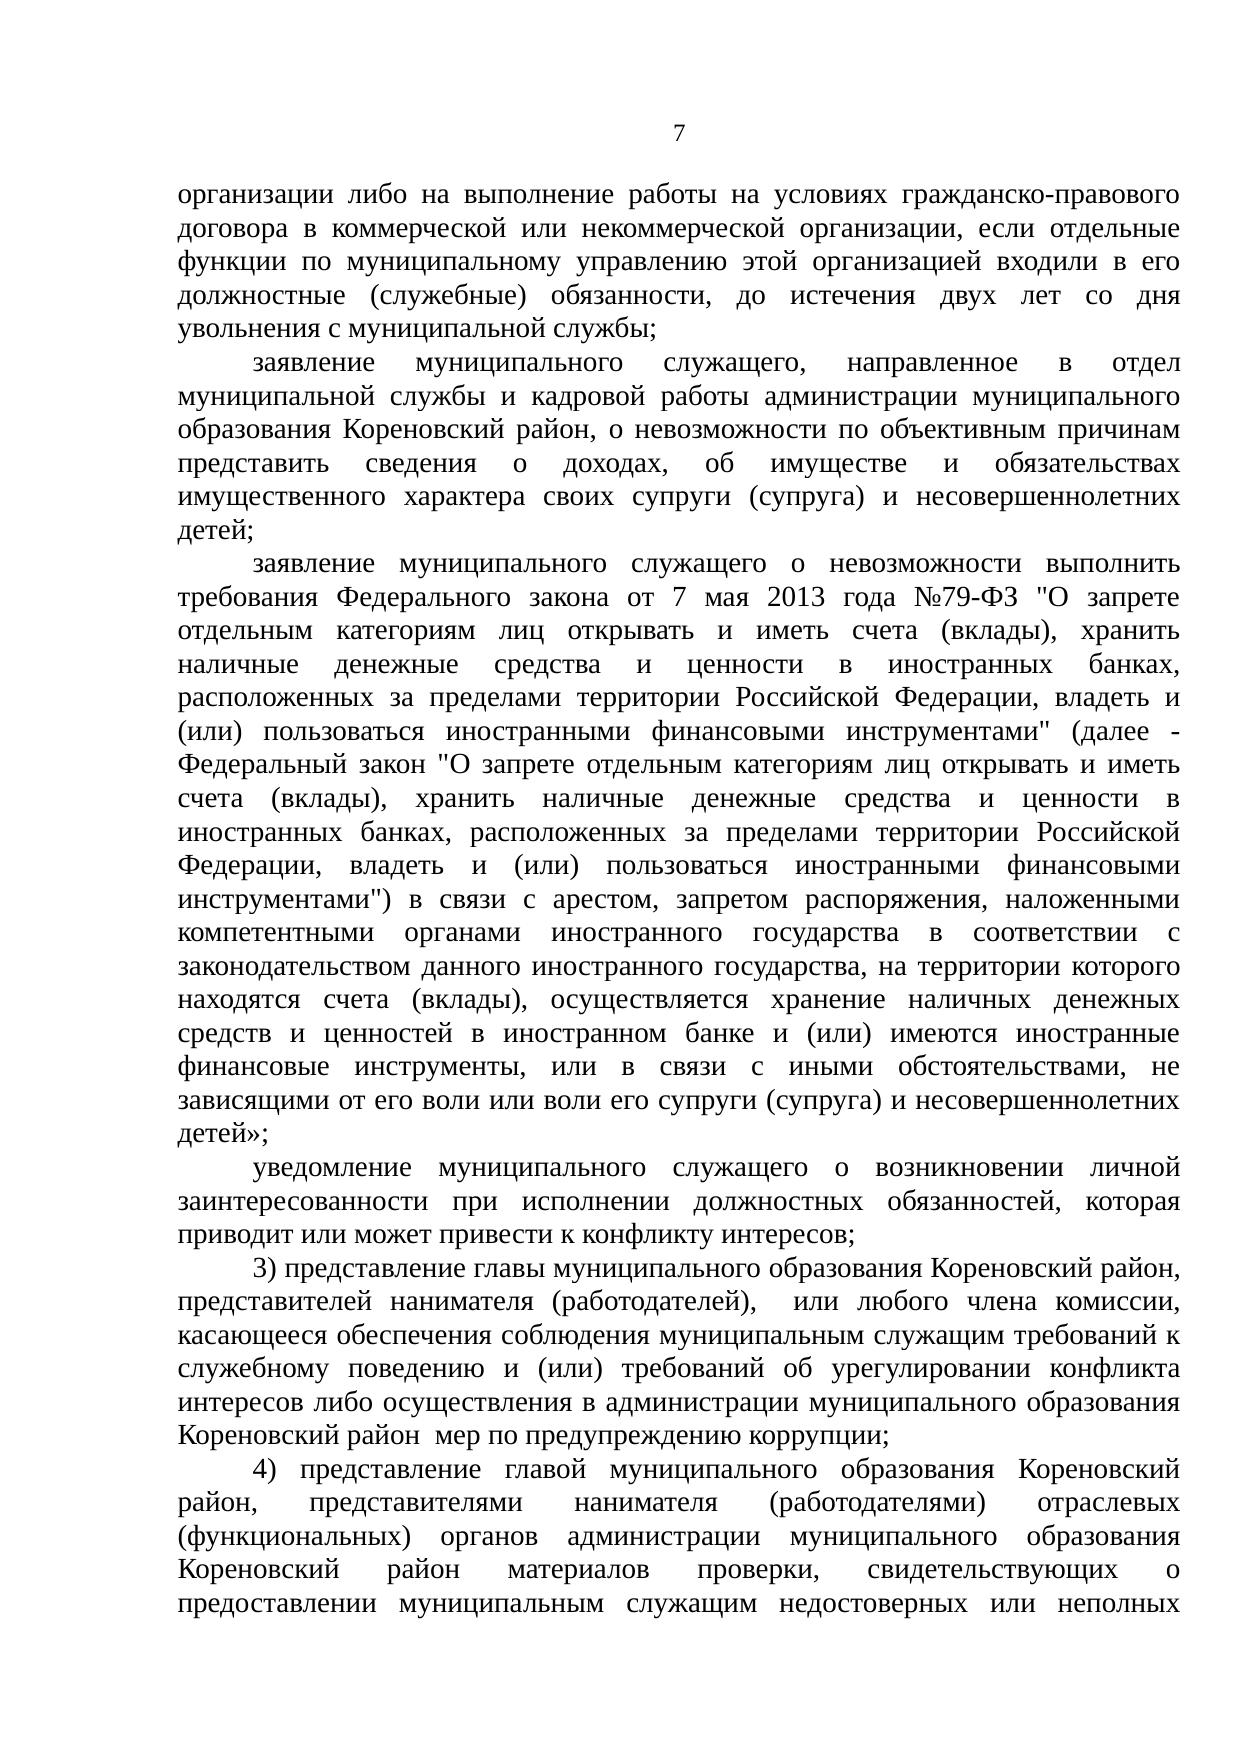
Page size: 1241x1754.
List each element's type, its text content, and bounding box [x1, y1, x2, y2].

text заявление муниципального служащего о невозможности выполнить требования Федерального закона от 7 мая 2013 года №79-ФЗ "О запрете отдельным категориям лиц открывать и иметь счета (вклады), хранить наличные денежные средства и ценности в иностранных банках, расположенных за пределами территории Российской Федерации, владеть и (или) пользоваться иностранными финансовыми инструментами" (далее - Федеральный закон "О запрете отдельным категориям лиц открывать и иметь счета (вклады), хранить наличные денежные средства и ценности в иностранных банках, расположенных за пределами территории Российской Федерации, владеть и (или) пользоваться иностранными финансовыми инструментами") в связи с арестом, запретом распоряжения, наложенными компетентными органами иностранного государства в соответствии с законодательством данного иностранного государства, на территории которого находятся счета (вклады), осуществляется хранение наличных денежных средств и ценностей в иностранном банке и (или) имеются иностранные финансовые инструменты, или в связи с иными обстоятельствами, не зависящими от его воли или воли его супруги (супруга) и несовершеннолетних детей»; [177, 545, 1181, 1149]
text заявление муниципального служащего, направленное в отдел муниципальной службы и кадровой работы администрации муниципального образования Кореновский район, о невозможности по объективным причинам представить сведения о доходах, об имуществе и обязательствах имущественного характера своих супруги (супруга) и несовершеннолетних детей; [177, 344, 1181, 545]
text 3) представление главы муниципального образования Кореновский район, представителей нанимателя (работодателей), или любого члена комиссии, касающееся обеспечения соблюдения муниципальным служащим требований к служебному поведению и (или) требований об урегулировании конфликта интересов либо осуществления в администрации муниципального образования Кореновский район мер по предупреждению коррупции; [177, 1250, 1181, 1451]
text уведомление муниципального служащего о возникновении личной заинтересованности при исполнении должностных обязанностей, которая приводит или может привести к конфликту интересов; [177, 1149, 1181, 1250]
text организации либо на выполнение работы на условиях гражданско-правового договора в коммерческой или некоммерческой организации, если отдельные функции по муниципальному управлению этой организацией входили в его должностные (служебные) обязанности, до истечения двух лет со дня увольнения с муниципальной службы; [177, 176, 1181, 344]
text 4) представление главой муниципального образования Кореновский район, представителями нанимателя (работодателями) отраслевых (функциональных) органов администрации муниципального образования Кореновский район материалов проверки, свидетельствующих о предоставлении муниципальным служащим недостоверных или неполных [177, 1451, 1181, 1619]
